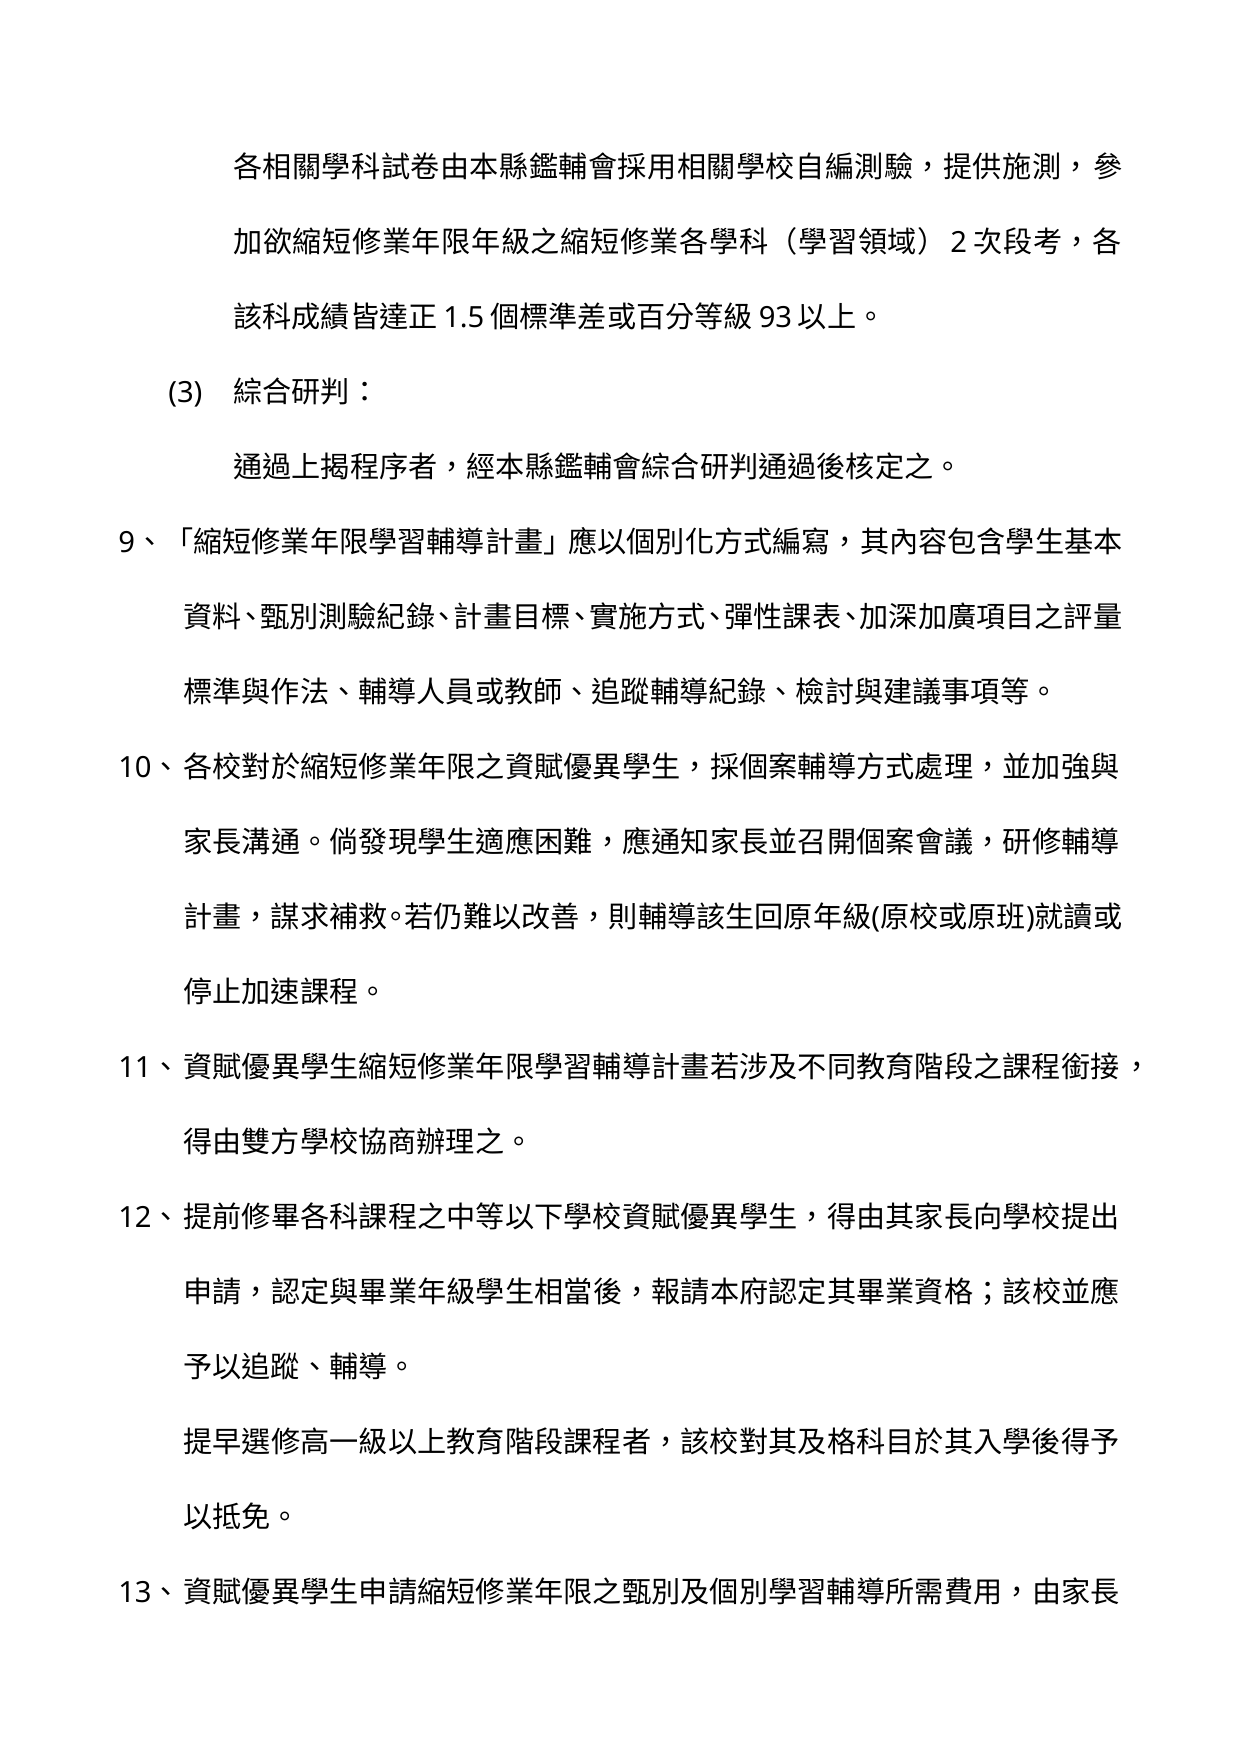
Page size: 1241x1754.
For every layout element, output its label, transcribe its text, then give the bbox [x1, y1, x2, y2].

list 各校對於縮短修業年限之資賦優異學生，採個案輔導方式處理，並加強與家長溝通。倘發現學生適應困難，應通知家長並召開個案會議，研修輔導計畫，謀求補救。若仍難以改善，則輔導該生回原年級(原校或原班)就讀或停止加速課程。 [118, 727, 1122, 1027]
list 「縮短修業年限學習輔導計畫」應以個別化方式編寫，其內容包含學生基本資料、甄別測驗紀錄、計畫目標、實施方式、彈性課表、加深加廣項目之評量標準與作法、輔導人員或教師、追蹤輔導紀錄、檢討與建議事項等。 [118, 502, 1122, 727]
list 資賦優異學生縮短修業年限學習輔導計畫若涉及不同教育階段之課程銜接，得由雙方學校協商辦理之。 [118, 1027, 1122, 1177]
list 綜合研判： 通過上揭程序者，經本縣鑑輔會綜合研判通過後核定之。 [168, 352, 1122, 502]
list 提前修畢各科課程之中等以下學校資賦優異學生，得由其家長向學校提出申請，認定與畢業年級學生相當後，報請本府認定其畢業資格；該校並應予以追蹤、輔導。 提早選修高一級以上教育階段課程者，該校對其及格科目於其入學後得予以抵免。 [118, 1177, 1122, 1552]
list 學科成就測驗： 各相關學科試卷由本縣鑑輔會採用相關學校自編測驗，提供施測，參加欲縮短修業年限年級之縮短修業各學科（學習領域）2次段考，各該科成績皆達正1.5個標準差或百分等級93以上。 [168, 127, 1122, 352]
list 資賦優異學生申請縮短修業年限之甄別及個別學習輔導所需費用，由家長 [118, 1552, 1122, 1627]
